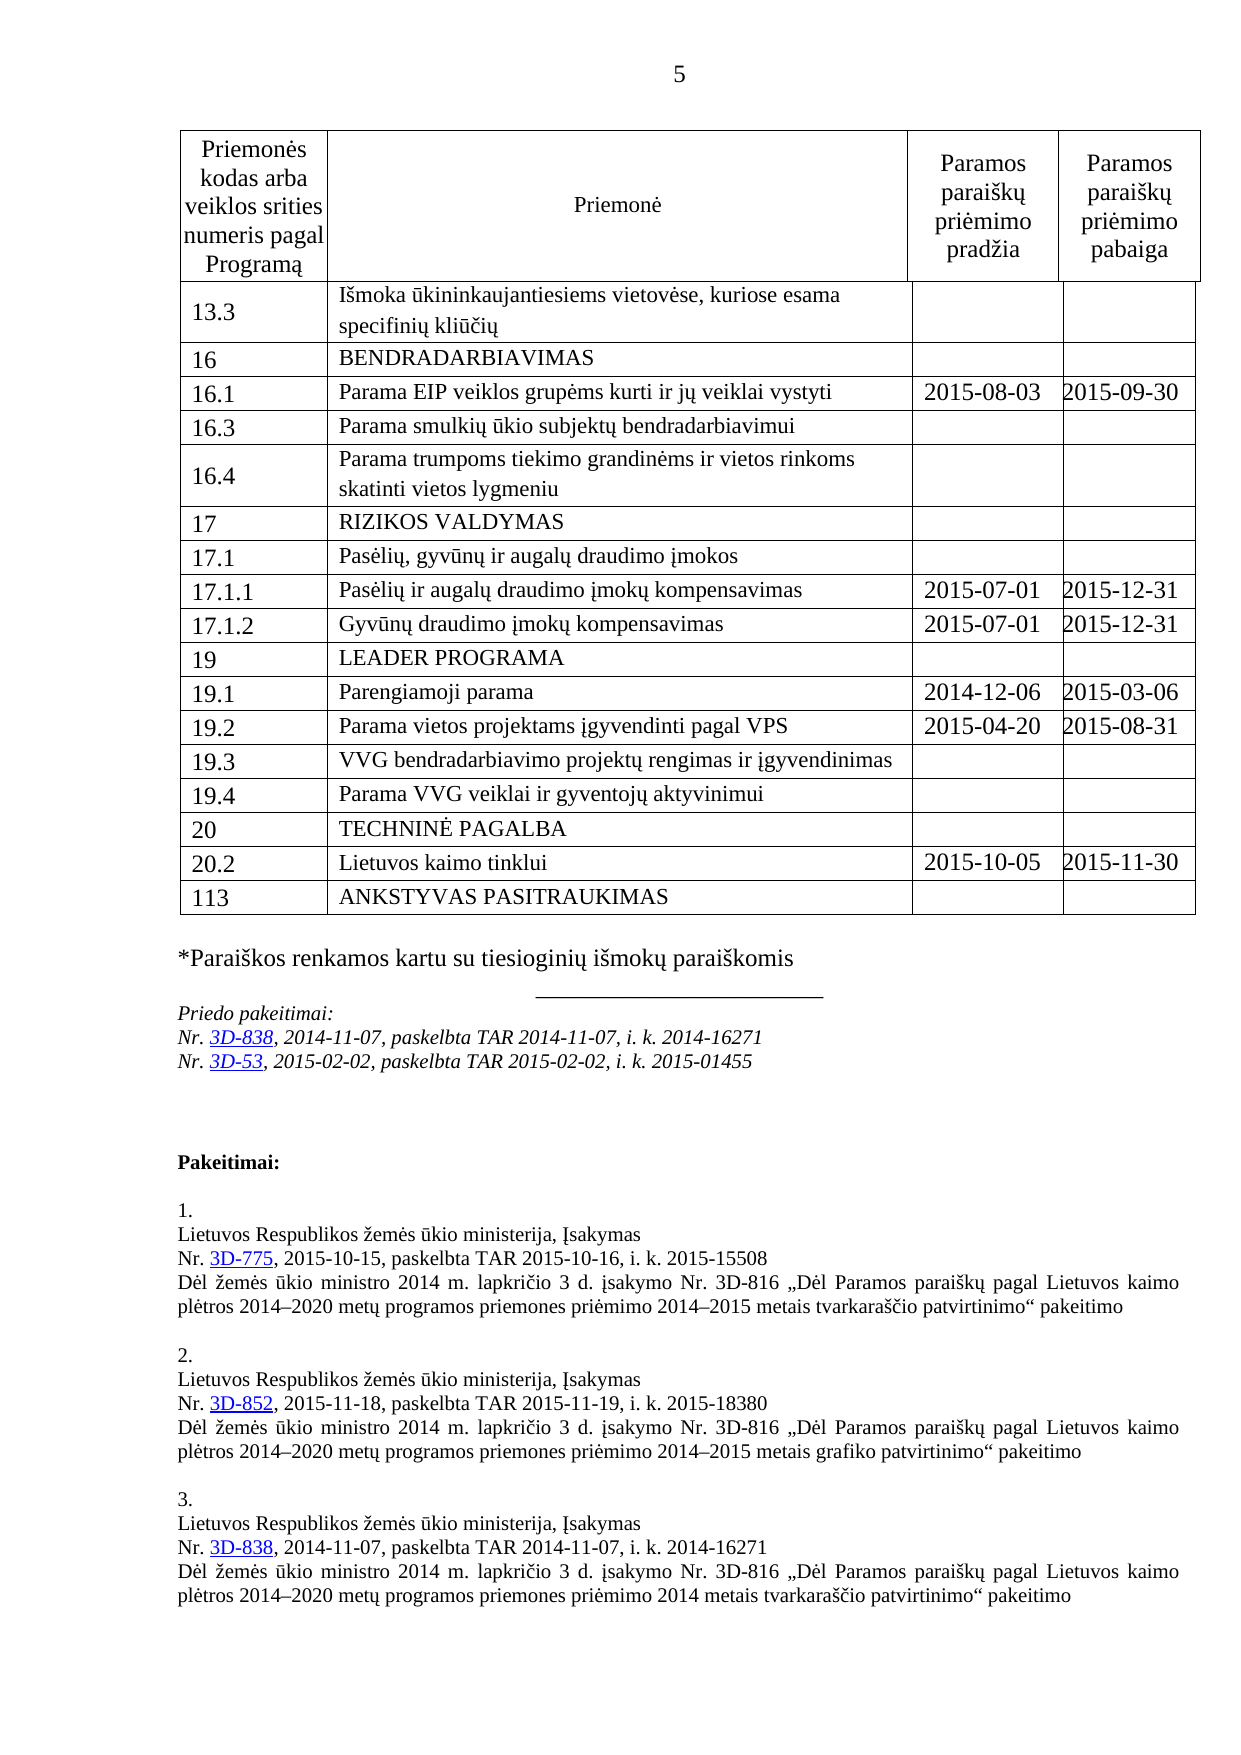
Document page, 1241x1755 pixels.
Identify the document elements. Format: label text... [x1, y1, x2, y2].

text 3. [177, 1487, 1181, 1511]
table_cell [1196, 282, 1200, 342]
table_cell 113 [181, 881, 327, 914]
text *Paraiškos renkamos kartu su tiesioginių išmokų paraiškomis [177, 943, 1181, 972]
text Dėl žemės ūkio ministro 2014 m. lapkričio 3 d. įsakymo Nr. 3D-816 „Dėl Paramos paraiškų pagal Lietuvos kaimo plėtros 2014–2020 metų programos priemones priėmimo 2014 metais tvarkaraščio patvirtinimo“ pakeitimo [177, 1559, 1181, 1607]
table_cell 2015-07-01 [913, 609, 1063, 642]
table_cell 2015-08-31 [1064, 711, 1195, 744]
table_cell 2015-04-20 [913, 711, 1063, 744]
table_cell 17.1 [181, 541, 327, 574]
table_cell Parama smulkių ūkio subjektų bendradarbiavimui [328, 411, 912, 444]
text Nr. 3D-838, 2014-11-07, paskelbta TAR 2014-11-07, i. k. 2014-16271 [177, 1025, 1181, 1049]
table_cell [1064, 643, 1195, 676]
table_cell 17.1.1 [181, 575, 327, 608]
text Dėl žemės ūkio ministro 2014 m. lapkričio 3 d. įsakymo Nr. 3D-816 „Dėl Paramos paraiškų pagal Lietuvos kaimo plėtros 2014–2020 metų programos priemones priėmimo 2014–2015 metais grafiko patvirtinimo“ pakeitimo [177, 1415, 1181, 1463]
table_cell [1196, 444, 1200, 506]
table_cell [1196, 608, 1200, 642]
table_cell 19.2 [181, 711, 327, 744]
table_cell [913, 813, 1063, 846]
table_cell 2015-12-31 [1064, 609, 1195, 642]
table_cell LEADER PROGRAMA [328, 643, 912, 676]
table_cell [1196, 342, 1200, 376]
text 2. [177, 1342, 1181, 1367]
table_header Priemonė [328, 131, 907, 281]
table_cell [913, 541, 1063, 574]
table_cell [1064, 445, 1195, 506]
table_cell [1196, 880, 1200, 914]
table_cell 20.2 [181, 847, 327, 880]
table_cell [1196, 574, 1200, 608]
table_cell 2015-08-03 [913, 377, 1063, 410]
table_cell Parama trumpoms tiekimo grandinėms ir vietos rinkoms skatinti vietos lygmeniu [328, 445, 912, 506]
table_header Priemonės kodas arba veiklos srities numeris pagal Programą [181, 131, 327, 281]
table_cell ANKSTYVAS PASITRAUKIMAS [328, 881, 912, 914]
text Nr. 3D-838, 2014-11-07, paskelbta TAR 2014-11-07, i. k. 2014-16271 [177, 1535, 1181, 1559]
table_cell Gyvūnų draudimo įmokų kompensavimas [328, 609, 912, 642]
table_cell Parama EIP veiklos grupėms kurti ir jų veiklai vystyti [328, 377, 912, 410]
text Priedo pakeitimai: [177, 1001, 1181, 1025]
text Lietuvos Respublikos žemės ūkio ministerija, Įsakymas [177, 1367, 1181, 1391]
table_cell [1196, 744, 1200, 778]
table_cell 19.1 [181, 677, 327, 710]
text Dėl žemės ūkio ministro 2014 m. lapkričio 3 d. įsakymo Nr. 3D-816 „Dėl Paramos paraiškų pagal Lietuvos kaimo plėtros 2014–2020 metų programos priemones priėmimo 2014–2015 metais tvarkaraščio patvirtinimo“ pakeitimo [177, 1270, 1181, 1318]
table_cell 17 [181, 507, 327, 540]
table_cell [913, 507, 1063, 540]
table_cell 19.4 [181, 779, 327, 812]
table_cell 2014-12-06 [913, 677, 1063, 710]
text Nr. 3D-852, 2015-11-18, paskelbta TAR 2015-11-19, i. k. 2015-18380 [177, 1391, 1181, 1415]
table_cell [913, 282, 1063, 342]
table_cell [913, 643, 1063, 676]
table_cell TECHNINĖ PAGALBA [328, 813, 912, 846]
table_cell 2015-09-30 [1064, 377, 1195, 410]
table_cell 20 [181, 813, 327, 846]
table_cell 2015-07-01 [913, 575, 1063, 608]
table_cell [1196, 540, 1200, 574]
table_cell Pasėlių ir augalų draudimo įmokų kompensavimas [328, 575, 912, 608]
table_cell [1064, 343, 1195, 376]
table_cell 16.3 [181, 411, 327, 444]
table_cell Parama vietos projektams įgyvendinti pagal VPS [328, 711, 912, 744]
table_cell [1064, 282, 1195, 342]
table_cell [1064, 411, 1195, 444]
table_cell [1196, 506, 1200, 540]
text Lietuvos Respublikos žemės ūkio ministerija, Įsakymas [177, 1511, 1181, 1535]
text Nr. 3D-53, 2015-02-02, paskelbta TAR 2015-02-02, i. k. 2015-01455 [177, 1049, 1181, 1073]
table_cell 13.3 [181, 282, 327, 342]
table_cell [913, 779, 1063, 812]
table_header Paramos paraiškų priėmimo pabaiga [1059, 131, 1200, 281]
table_cell VVG bendradarbiavimo projektų rengimas ir įgyvendinimas [328, 745, 912, 778]
table_cell [1064, 813, 1195, 846]
table_cell Pasėlių, gyvūnų ir augalų draudimo įmokos [328, 541, 912, 574]
text Lietuvos Respublikos žemės ūkio ministerija, Įsakymas [177, 1222, 1181, 1246]
table_cell 16.4 [181, 445, 327, 506]
table_cell 17.1.2 [181, 609, 327, 642]
table_cell [1196, 710, 1200, 744]
table_cell 2015-10-05 [913, 847, 1063, 880]
table_cell [1196, 846, 1200, 880]
table_cell [1064, 507, 1195, 540]
table_cell [1064, 779, 1195, 812]
table_cell 16 [181, 343, 327, 376]
table_cell [913, 881, 1063, 914]
table_cell [913, 445, 1063, 506]
table_cell Išmoka ūkininkaujantiesiems vietovėse, kuriose esama specifinių kliūčių [328, 282, 912, 342]
table_cell [1196, 676, 1200, 710]
table_cell BENDRADARBIAVIMAS [328, 343, 912, 376]
table_cell Parama VVG veiklai ir gyventojų aktyvinimui [328, 779, 912, 812]
table_cell [913, 745, 1063, 778]
text 1. [177, 1198, 1181, 1222]
table_cell [1196, 410, 1200, 444]
table_cell [1196, 642, 1200, 676]
table_cell 2015-11-30 [1064, 847, 1195, 880]
table_cell [913, 343, 1063, 376]
table_cell 2015-12-31 [1064, 575, 1195, 608]
text Nr. 3D-775, 2015-10-15, paskelbta TAR 2015-10-16, i. k. 2015-15508 [177, 1246, 1181, 1270]
table_cell RIZIKOS VALDYMAS [328, 507, 912, 540]
table_cell 19 [181, 643, 327, 676]
table_cell 2015-03-06 [1064, 677, 1195, 710]
text _______________________ [177, 972, 1181, 1001]
table_cell [1196, 376, 1200, 410]
table_cell [1064, 745, 1195, 778]
table_cell Lietuvos kaimo tinklui [328, 847, 912, 880]
table_cell 19.3 [181, 745, 327, 778]
table_cell [1196, 778, 1200, 812]
table_cell 16.1 [181, 377, 327, 410]
table_cell [1196, 812, 1200, 846]
table_cell [1064, 541, 1195, 574]
table_cell Parengiamoji parama [328, 677, 912, 710]
text Pakeitimai: [177, 1150, 1181, 1174]
table_cell [1064, 881, 1195, 914]
table_cell [913, 411, 1063, 444]
table_header Paramos paraiškų priėmimo pradžia [908, 131, 1058, 281]
